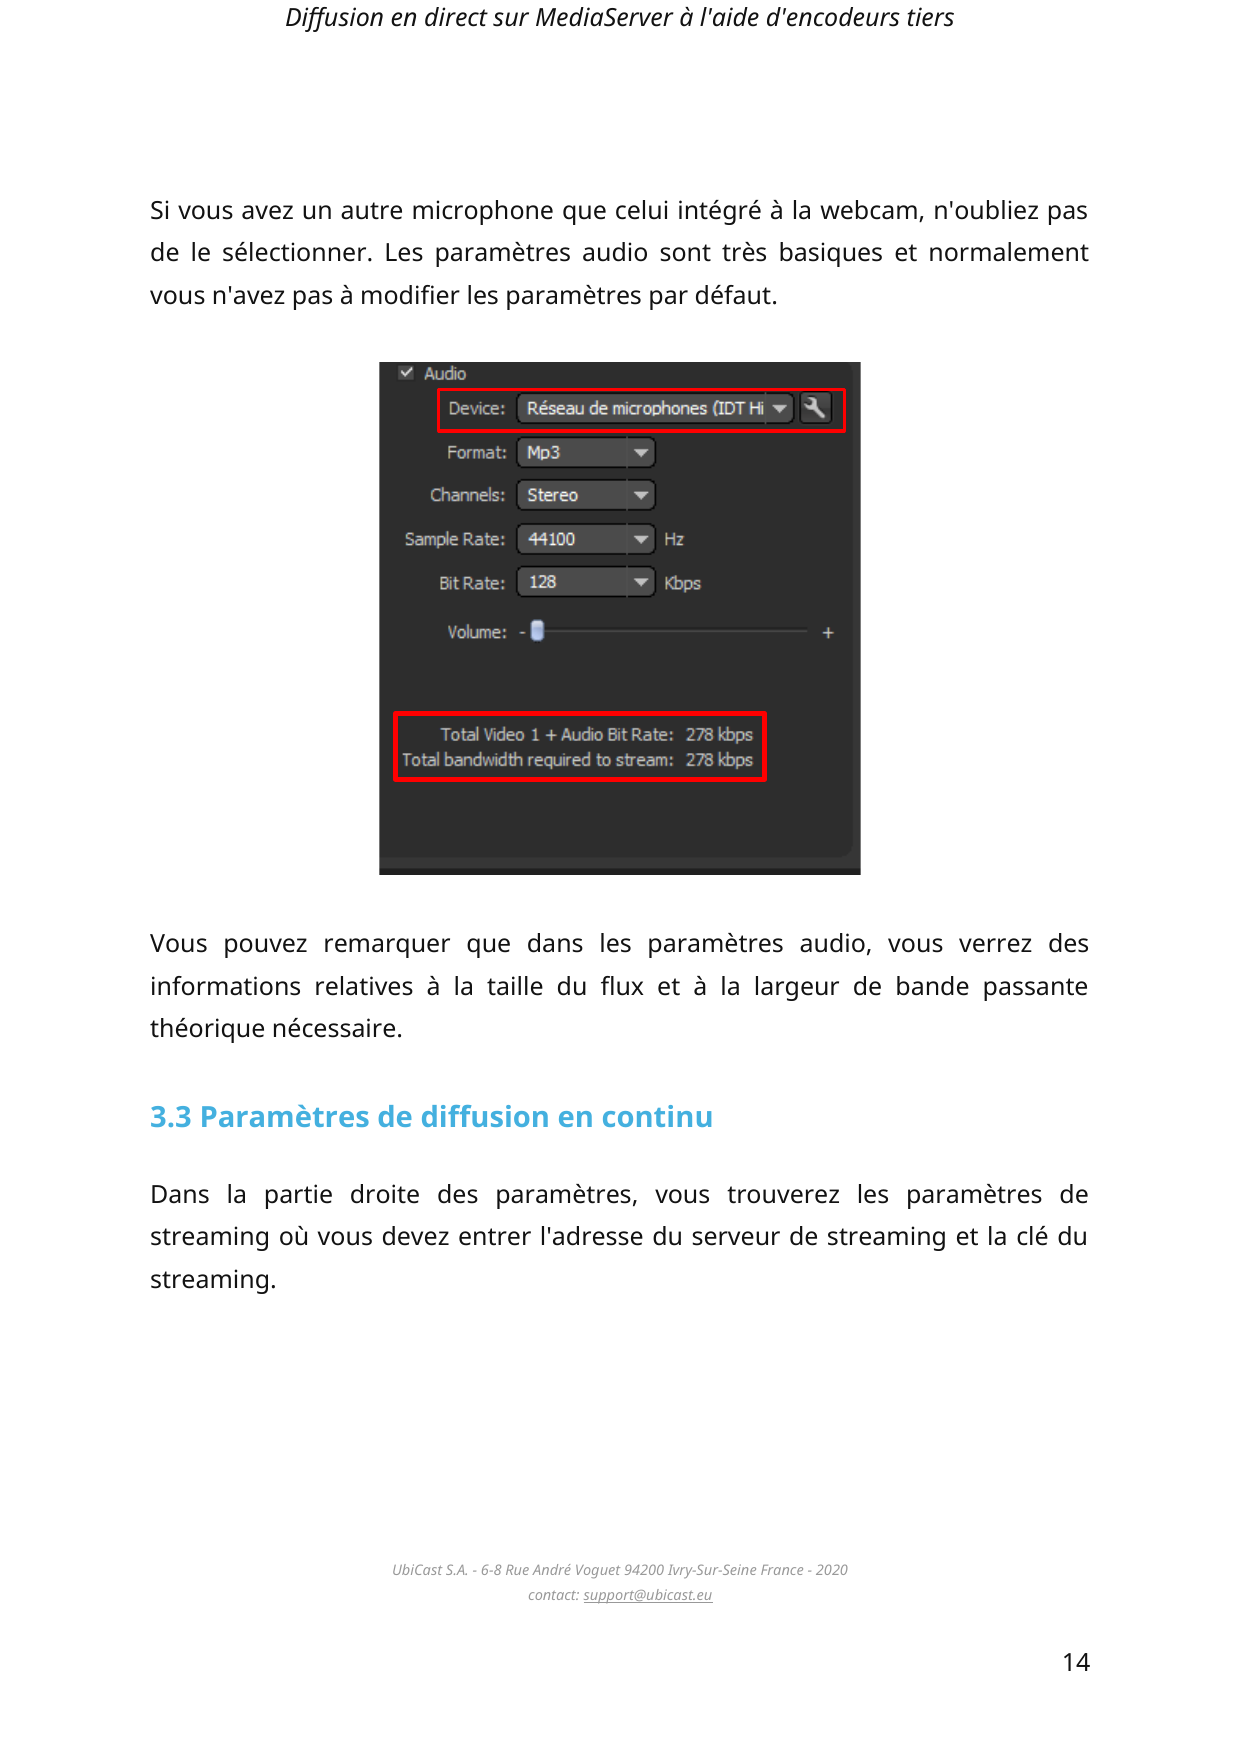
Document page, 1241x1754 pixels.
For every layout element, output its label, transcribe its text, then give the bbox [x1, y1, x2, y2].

text Dans la partie droite des paramètres, vous trouverez les paramètres de streaming où vous devez entrer l'adresse du serveur de streaming et la clé du streaming. [150, 1176, 1090, 1295]
subtitle ​3.3​ Paramètres de diffusion en continu [150, 1096, 1090, 1136]
text Vous pouvez remarquer que dans les paramètres audio, vous verrez des informations relatives à la taille du flux et à la largeur de bande passante théorique nécessaire. [150, 926, 1090, 1045]
text Si vous avez un autre microphone que celui intégré à la webcam, n'oubliez pas de le sélectionner. Les paramètres audio sont très basiques et normalement vous n'avez pas à modifier les paramètres par défaut. [150, 192, 1090, 312]
picture [379, 362, 861, 875]
